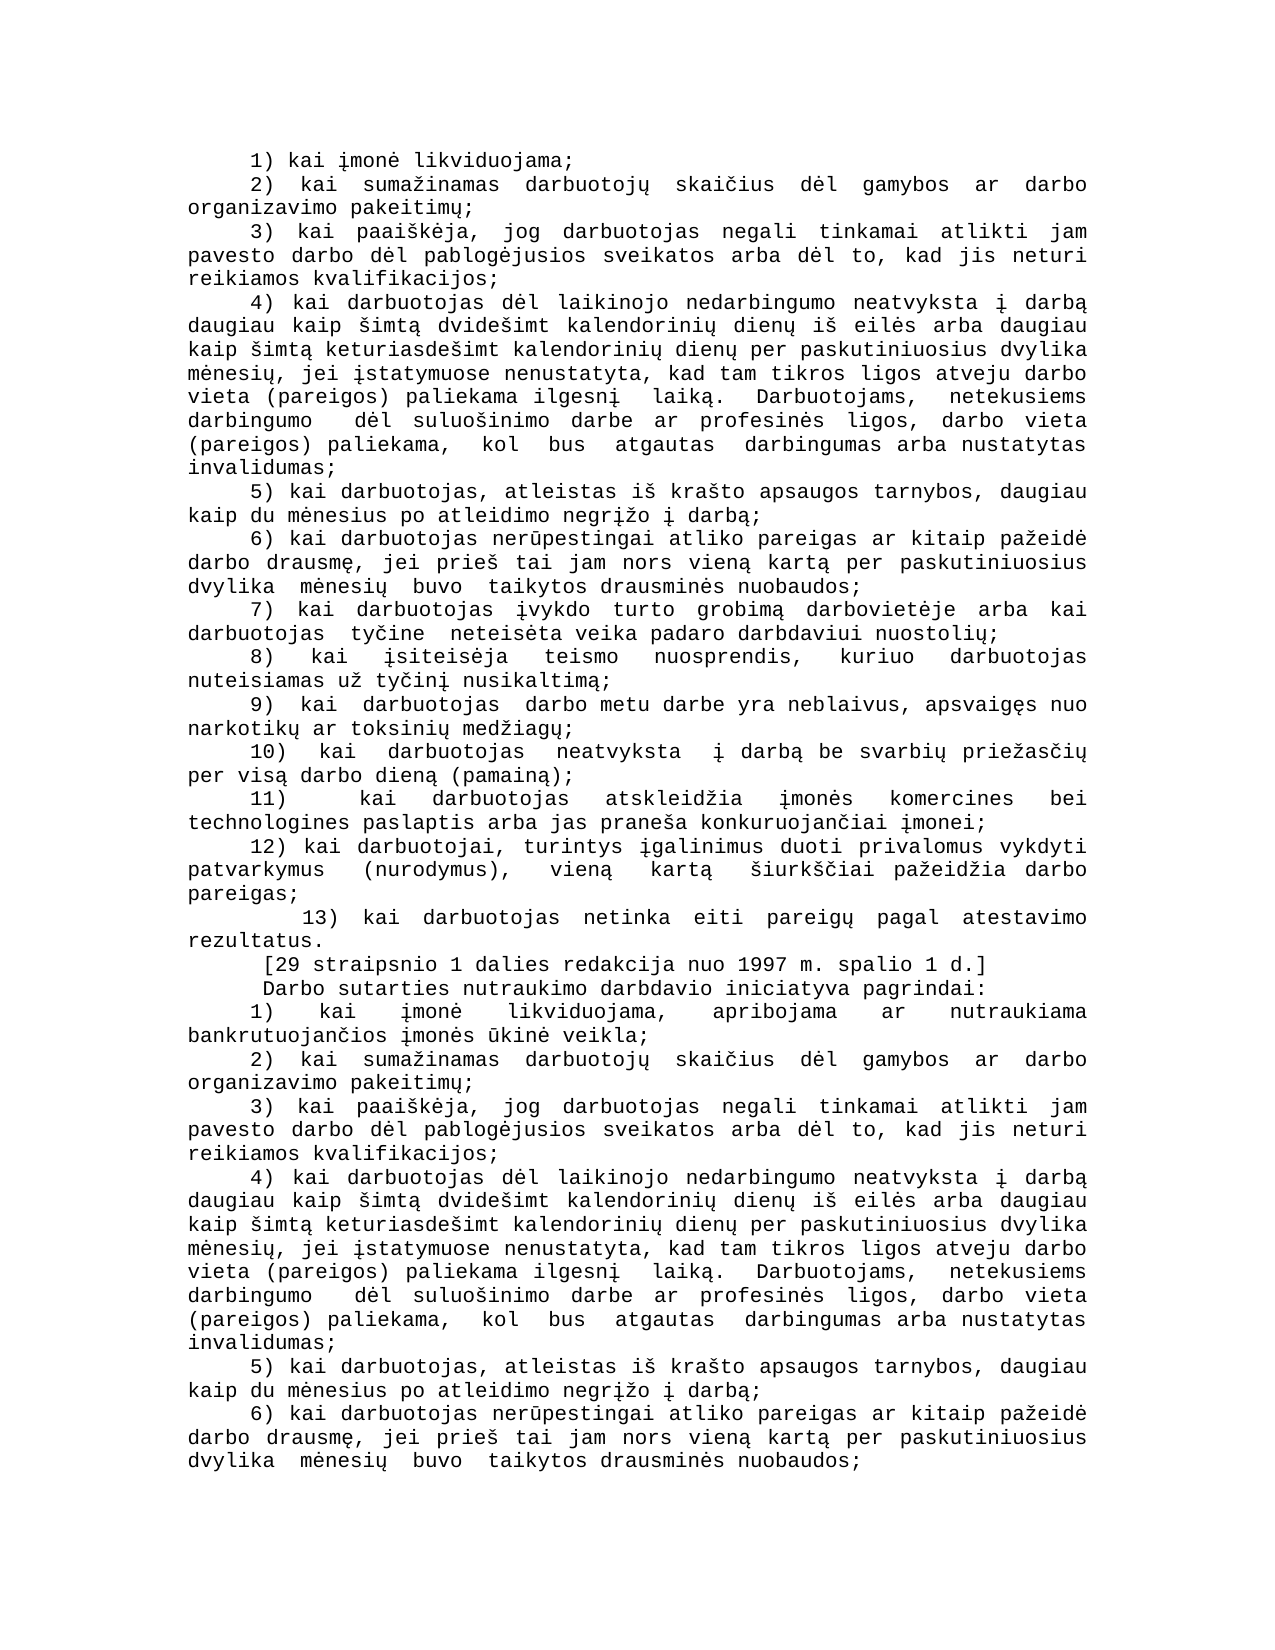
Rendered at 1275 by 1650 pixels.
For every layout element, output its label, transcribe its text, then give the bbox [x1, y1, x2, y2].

text 5) kai darbuotojas, atleistas iš krašto apsaugos tarnybos, daugiau kaip du mėnesius po atleidimo negrįžo į darbą; [187, 1356, 1087, 1403]
text 4) kai darbuotojas dėl laikinojo nedarbingumo neatvyksta į darbą daugiau kaip šimtą dvidešimt kalendorinių dienų iš eilės arba daugiau kaip šimtą keturiasdešimt kalendorinių dienų per paskutiniuosius dvylika mėnesių, jei įstatymuose nenustatyta, kad tam tikros ligos atveju darbo vieta (pareigos) paliekama ilgesnį laiką. Darbuotojams, netekusiems darbingumo dėl suluošinimo darbe ar profesinės ligos, darbo vieta (pareigos) paliekama, kol bus atgautas darbingumas arba nustatytas invalidumas; [187, 1167, 1087, 1356]
text 7) kai darbuotojas įvykdo turto grobimą darbovietėje arba kai darbuotojas tyčine neteisėta veika padaro darbdaviui nuostolių; [187, 599, 1087, 647]
text 11) kai darbuotojas atskleidžia įmonės komercines bei technologines paslaptis arba jas praneša konkuruojančiai įmonei; [187, 788, 1087, 836]
text 8) kai įsiteisėja teismo nuosprendis, kuriuo darbuotojas nuteisiamas už tyčinį nusikaltimą; [187, 647, 1087, 694]
text 3) kai paaiškėja, jog darbuotojas negali tinkamai atlikti jam pavesto darbo dėl pablogėjusios sveikatos arba dėl to, kad jis neturi reikiamos kvalifikacijos; [187, 1096, 1087, 1167]
text 6) kai darbuotojas nerūpestingai atliko pareigas ar kitaip pažeidė darbo drausmę, jei prieš tai jam nors vieną kartą per paskutiniuosius dvylika mėnesių buvo taikytos drausminės nuobaudos; [187, 1403, 1087, 1474]
text Darbo sutarties nutraukimo darbdavio iniciatyva pagrindai: [187, 978, 1087, 1001]
text [29 straipsnio 1 dalies redakcija nuo 1997 m. spalio 1 d.] [187, 954, 1087, 978]
text 13) kai darbuotojas netinka eiti pareigų pagal atestavimo rezultatus. [187, 907, 1087, 954]
text 12) kai darbuotojai, turintys įgalinimus duoti privalomus vykdyti patvarkymus (nurodymus), vieną kartą šiurkščiai pažeidžia darbo pareigas; [187, 836, 1087, 907]
text 1) kai įmonė likviduojama, apribojama ar nutraukiama bankrutuojančios įmonės ūkinė veikla; [187, 1001, 1087, 1048]
text 4) kai darbuotojas dėl laikinojo nedarbingumo neatvyksta į darbą daugiau kaip šimtą dvidešimt kalendorinių dienų iš eilės arba daugiau kaip šimtą keturiasdešimt kalendorinių dienų per paskutiniuosius dvylika mėnesių, jei įstatymuose nenustatyta, kad tam tikros ligos atveju darbo vieta (pareigos) paliekama ilgesnį laiką. Darbuotojams, netekusiems darbingumo dėl suluošinimo darbe ar profesinės ligos, darbo vieta (pareigos) paliekama, kol bus atgautas darbingumas arba nustatytas invalidumas; [187, 292, 1087, 481]
text 10) kai darbuotojas neatvyksta į darbą be svarbių priežasčių per visą darbo dieną (pamainą); [187, 741, 1087, 788]
text 9) kai darbuotojas darbo metu darbe yra neblaivus, apsvaigęs nuo narkotikų ar toksinių medžiagų; [187, 694, 1087, 741]
text 6) kai darbuotojas nerūpestingai atliko pareigas ar kitaip pažeidė darbo drausmę, jei prieš tai jam nors vieną kartą per paskutiniuosius dvylika mėnesių buvo taikytos drausminės nuobaudos; [187, 528, 1087, 599]
text 2) kai sumažinamas darbuotojų skaičius dėl gamybos ar darbo organizavimo pakeitimų; [187, 1048, 1087, 1096]
text 5) kai darbuotojas, atleistas iš krašto apsaugos tarnybos, daugiau kaip du mėnesius po atleidimo negrįžo į darbą; [187, 481, 1087, 528]
text 3) kai paaiškėja, jog darbuotojas negali tinkamai atlikti jam pavesto darbo dėl pablogėjusios sveikatos arba dėl to, kad jis neturi reikiamos kvalifikacijos; [187, 221, 1087, 292]
text 1) kai įmonė likviduojama; [187, 150, 1087, 174]
text 2) kai sumažinamas darbuotojų skaičius dėl gamybos ar darbo organizavimo pakeitimų; [187, 174, 1087, 221]
